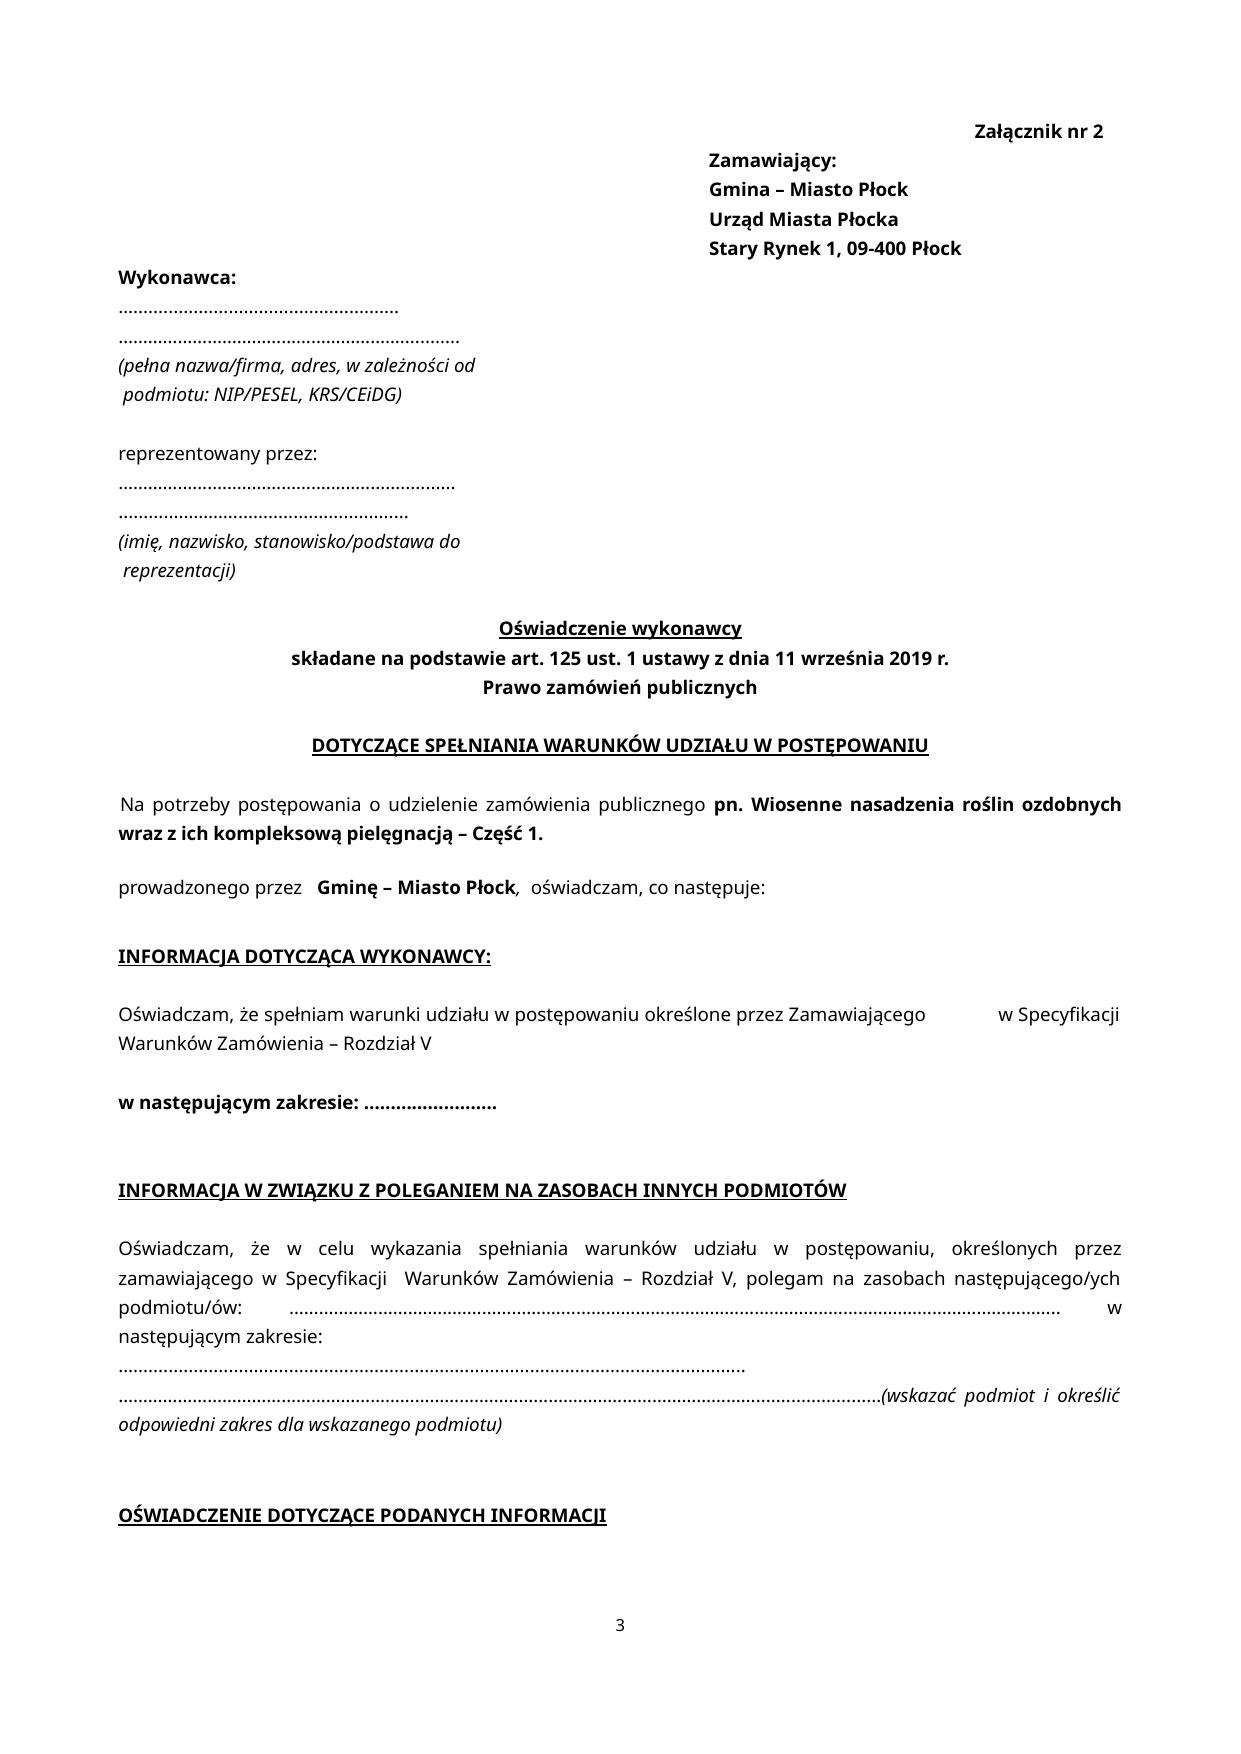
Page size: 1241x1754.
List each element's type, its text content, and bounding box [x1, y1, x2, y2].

text DOTYCZĄCE SPEŁNIANIA WARUNKÓW UDZIAŁU W POSTĘPOWANIU [118, 733, 1122, 758]
text INFORMACJA W ZWIĄZKU Z POLEGANIEM NA ZASOBACH INNYCH PODMIOTÓW [118, 1177, 1122, 1203]
text Oświadczenie wykonawcy [118, 616, 1122, 641]
text Załącznik nr 2 [118, 118, 1122, 144]
text OŚWIADCZENIE DOTYCZĄCE PODANYCH INFORMACJI [118, 1503, 1122, 1528]
text Gmina – Miasto Płock [118, 177, 1122, 202]
text Oświadczam, że spełniam warunki udziału w postępowaniu określone przez Zamawiającego w Specyfikacji Warunków Zamówienia – Rozdział V [118, 1001, 1122, 1056]
text …..........................................................................................................................………………………………………………………………………………………………………………….........................(wskazać podmiot i określić odpowiedni zakres dla wskazanego podmiotu) [118, 1353, 1122, 1437]
text podmiotu: NIP/PESEL, KRS/CEiDG) [118, 382, 1122, 407]
text Prawo zamówień publicznych [118, 674, 1122, 700]
text prowadzonego przez Gminę – Miasto Płock, oświadczam, co następuje: [118, 875, 1122, 900]
text Na potrzeby postępowania o udzielenie zamówienia publicznego pn. Wiosenne nasadzenia roślin ozdobnych wraz z ich kompleksową pielęgnacją – Część 1. [118, 791, 1122, 846]
text Wykonawca: [118, 264, 1122, 290]
text składane na podstawie art. 125 ust. 1 ustawy z dnia 11 września 2019 r. [118, 645, 1122, 671]
text INFORMACJA DOTYCZĄCA WYKONAWCY: [118, 943, 1122, 968]
text …..................................................... [118, 294, 1122, 319]
text (pełna nazwa/firma, adres, w zależności od [118, 352, 1122, 378]
text …………………………………………………............ [118, 323, 1122, 348]
text Zamawiający: [118, 147, 1122, 173]
text Urząd Miasta Płocka [118, 206, 1122, 231]
text (imię, nazwisko, stanowisko/podstawa do [118, 528, 1122, 553]
text w następującym zakresie: ……………………. [118, 1089, 1122, 1115]
text .............……….................................... [118, 499, 1122, 524]
text Stary Rynek 1, 09-400 Płock [118, 235, 1122, 261]
text reprezentowany przez: [118, 440, 1122, 466]
text reprezentacji) [118, 557, 1122, 583]
text Oświadczam, że w celu wykazania spełniania warunków udziału w postępowaniu, określonych przez zamawiającego w Specyfikacji Warunków Zamówienia – Rozdział V, polegam na zasobach następującego/ych podmiotu/ów: ……………………………………………….......………………………………………………………………………………….. w następującym zakresie: [118, 1236, 1122, 1349]
text ……………………………………………................. [118, 469, 1122, 495]
